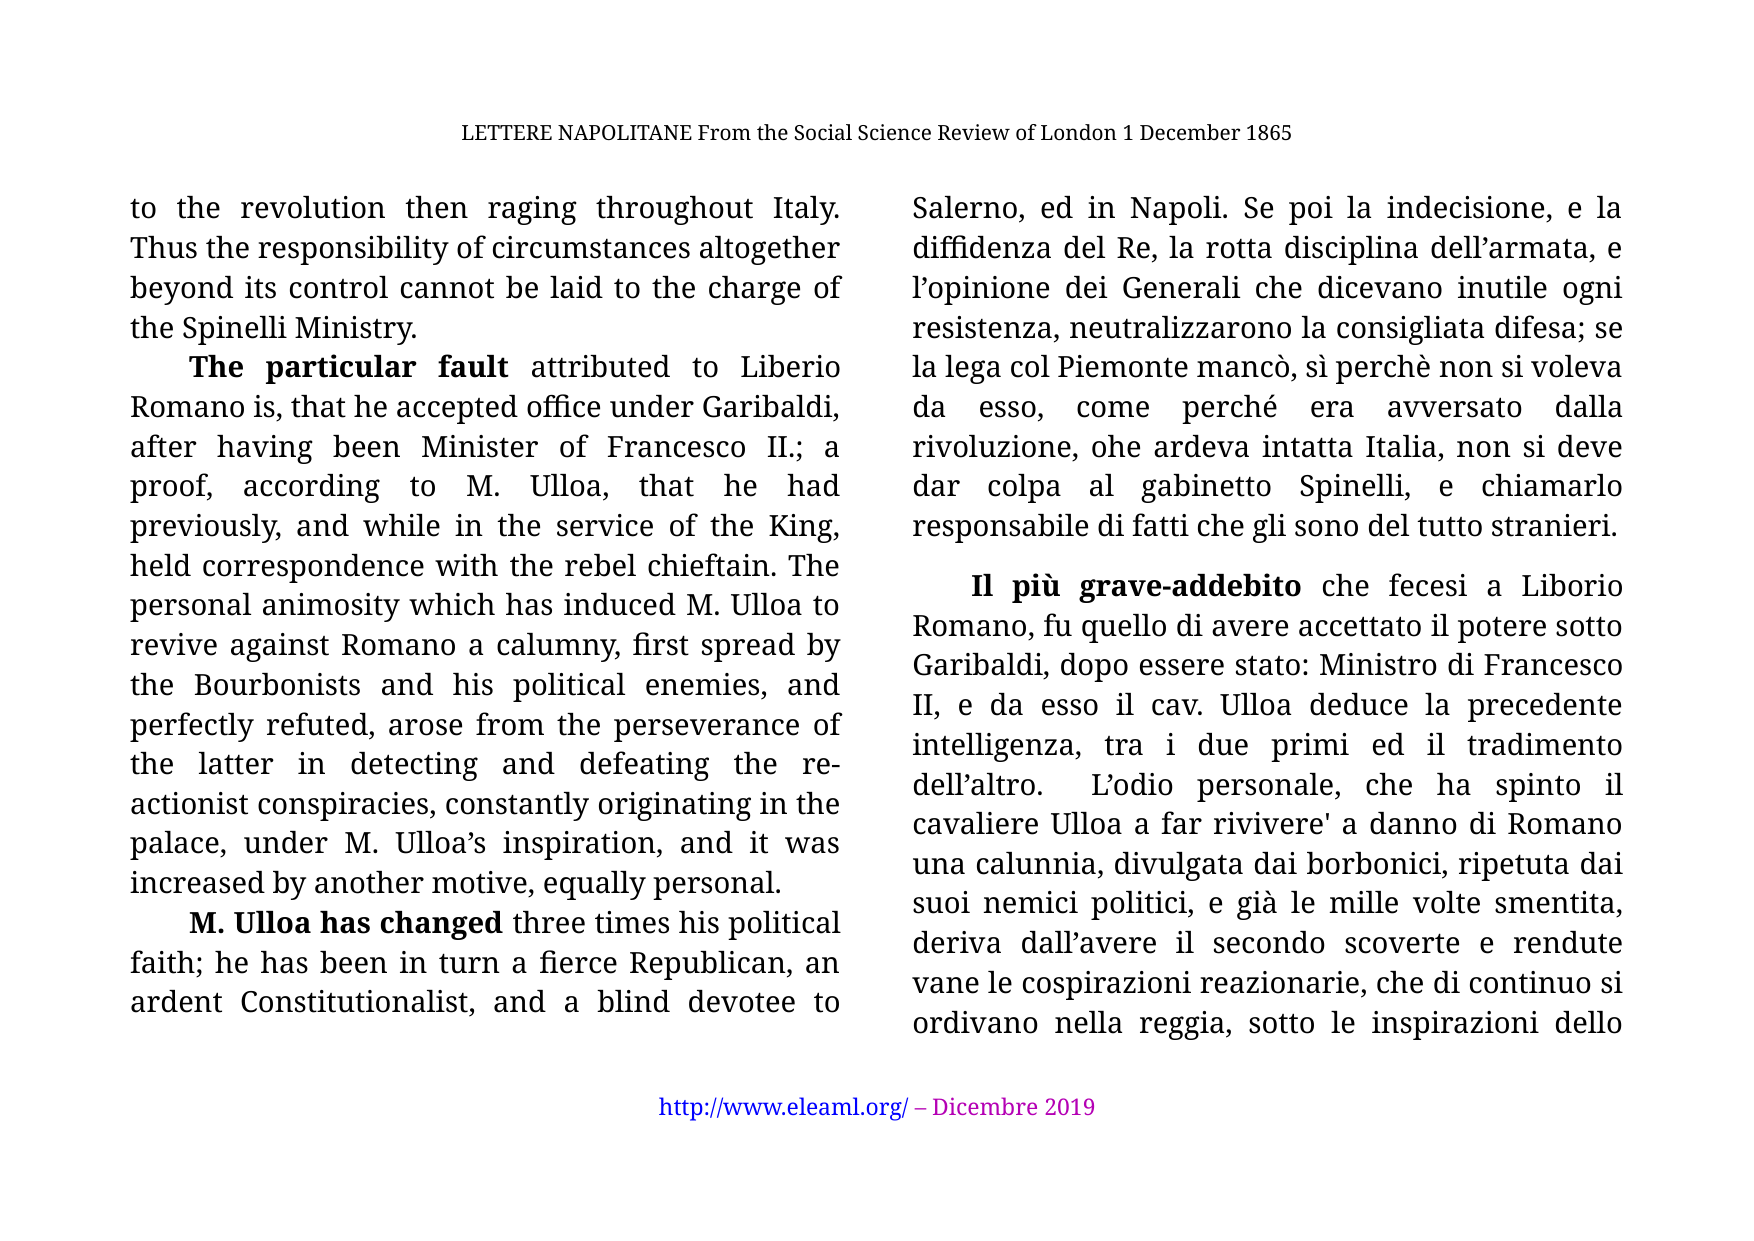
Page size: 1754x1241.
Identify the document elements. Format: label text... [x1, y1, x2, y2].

table_header From the Social Science Review of London 1. December 1865 LETTERE NAPOLITANE Del marchese Pietro cavaliere Ulloa, Presidente del Consiglia de’ Ministri di 8. M. il Re delle due Sicilie. () È questo il titolo di una collezione di lettere, che il cavaliere Ulloa ha dirette a parecchi eminenti uomini politici di Europa, e colle quali denunzia al l’universale le presenti condizioni d’Italia. Egli deplora la sorte della dinastia, dei Borboni di Napoli; biasima il modo in cui si è costituito il Regno d’Italia; vitupera il governo di Vittorio Emanuele II; taccia di tradimento il ministero Spinelli che fu l’ultimo sotto Francesco II; loda il brigantaggio, come l’espressione del sentimento nazionale delle province meridionali verso il loro legittimo re; confida nel l’avvenire e nella ristorazione dei principi italiani spodestati. L’autore in questo suo lavoro prende le mosse dalla caduta di Gaeta, che è solo l’ultimo atto e la catastrofe del dramma borbonico. Noi faremo un rapido apprezzamento del l’opera del Presidente del Consiglio dei Ministri dell’ex-Re delle due Sicilie, incominciando dal ristabilire la cronologia degli avvenimenti secondo che la verità della storia richiede. Sul finire del secolo passato fiorivano nei domini! continentali del mezzogiorno d’Italia le lettere greche e latine, e quegli abitanti, educati da esse al culto delle libere istituzioni, comunque soggetti a governo monarchico assoluto, ricordavano con compiacenza ed erano gloriosi di aver avuti a loro avi i Greci, e per padri i Romani. Di ciò avvenne che le nobili inspirazioni ed i grandi principii della prima rivoluzione francese in nessuno degli Stati Italiani fossero stati così bene accolti, e caldeggiati, come nelle provincie napolitane. Crescevano a questo modo dall’un lato i sospetti e le paure, che rendevano tutti i giorni più feroce il potere, e dal l’altro progredivano le idee liberali a traverso di ogni maniera di pericoli. Trionfarono quest’ultime, e proclamassi la Repubblica Napolitana. Ma indi a poco soggiacque alla forza, ed anche ai più vili e bassi tradimenti. I patriotti già in possesso dei castelli della città, dai quali avrebbero bene potuto difendersi, capitolarono coi regi, e fu loro promessa solennemente la salvezza della vita. Però Ferdinando IV, che di poi nel 1815 prese il nome di Ferdinando I, forse, per nascondere l’infamia, di cui si covrì nel 1799, ruppe i patti convenuti, e giurati, mandò a morte gran numero di quei prodi ed egregi uomini, fece scorrere immensi torrenti di lagrime, e di sangue per tutte le terre napolitane. Nel 1806 riparava egli codardamente in Sicilia, ed i Francesi conquistavano i dominii continentali del mezzogiorno d’Italia. I conquistatori, col l’alteriggia della vittoria, e col prestigio della spada di Napoleone I imposero ai napolitani le loro istituzioni, le loro leggi, gli uomini loro, due re francesi. Non pertanto quel governo raggiunse il suo compilo, esercitò una immensa missione civilizzatrice sulle province napolitane, le condusse sopra tutto alla libertà mercè il Codice Napoleone: e comunque avesse avuto il grave torto di non aver voluto opportunamente dar loro una Costituzione, cadde pure desiderato, e compianto. In questo tempo il primo Ferdinando Torniva ancora singolar prova di sua ferocia. L’infelice Re Gioacchino Murat, uno degli anzidetti due re francesi, credendo potere riconquistare il regno, che gli avean tolto i trattali del 1815, sbarcò con pochi uomini nel Pizzo, in Calabria: fu fatto prigioniero, incompetentemente giudicato e fucilato. Se non più dovevasi in lui rispettare la qualità di re, certamente non si avrebbe potuto negargli quella di Maresciallo di Francia, e però da un Consiglio di Marescialli, non già da un ordinario Consiglio di Guerra avrebbesi dovuto giudicare. Si dice ancora, e generalmente si crede in Napoli, che lo stolto e barbaro Ferdinando I fece recidergli ii capo, e. portarlo a lui per accertarsi della identità della sua vittima: e che poscia conservò sempre nella sua stanza da letto quel teschio in un vaso di cristallo ripieno di spirito di vino. Tiberio, Nerone od altro mostro non saziò mai; la sua vista di sì atroce spettacolo! Sopravvennero le riscosse del 1820 e del 1848. Ferdinando I, il, suo figlio Francesco I, e Ferdinando II suo nipote, concessero due volte; le franchigie costituzionali due volte le spergiurarono, e due volte punirono con la morte, col carcere, e cogli esigi» coloro che avean credute leali e sincere quelle concessioni... E le decisioni, che in quei giudizii politici si pronunziarono da carnefici, che indossavano la toga di magistrali, furono con apposito lavoro lodate dal cavaliere Ulloa. Dal 1820 al 1860, il governo dei Borboni fu dispotico, diffidente, sanguinario, corrotto, e corruttore. In tutte le amministrazioni dello Stato, e sopratutto nell’armata di terra, e di mare, fu stabilito fra i capi un sistema di spionaggio: i superiori spionavano gl’inferiori, e viceversa. Agli stessi ordini religiosi fu imposto di spionare le coscienze de' cittadini, e denunziarli al potere. Questo si collegò specialmente co’ Gesuiti e, colla più empia ipocrisia, abusò della stessa religione per meglio opprimere lo Stato. Così il governo divenne un partito, una fazione di tristi reazionari, che dichiarò guerra ad ogni progresso sociale, alle probità, ed alle capacità dal paese.. Era questo lo stato delle cose quando moriva Ferdinando II, lasciando di sé esecrata memoria. Tutti speravano un migliore avvenire nel governo del suo figliuolo Francesco li. Però esso, col suo programma governativo, dichiarò sante le opere paterne, e se ineguale a seguirne l’esempio. Sognò quel giorno l’estrema rovina della dinastia. La promessa di uno Statuto, e la ripristinazione, ch’egli fece di poi, della Costituzione del ’1848, furono accolte dal popolo, meno con indifferenza, che con disprezzo. A traverso di un periodo così triste com’è quello che abbiamo solo accennato per sommi capi, si compì la rivoluzione morale delle provincie meridionali, passò dal pensiero bel fatto, e scoppiò nel l’eroica Palermo. S’incarnò poscia in Garibaldi, ricevé da esso l'indirizzo unitario Italia e Vittorio Emmanuele, ed in poche settimane rovesciò, quasi per incantesimo, l'antica dinastia di Carlo III. La dinastia borbonica non cadeva dunque per l’opera; di sette, di cospirazioni e di tradimenti, come asserisce I il cavaliere Ulloa; ma per le sue gravissime colpe, perpetrate nel corso di oltre sessant’anni. E però tutt’i suoi alleati, tutt’i suoi amici, tutta 1 armata di terra e di mare, tutte le popolazioni a lei soggette, l'abbandonavano, quasi fossero state un uomo solo. Sicché le provincie meridionali, aiutate dalle rimanenti parti d’Italia, e dall’incomparabile ardire di Garibaldi e dei suoi mille, compivano il loro risorgimento (). Non postiamo pertanto dissimulare, né scusare le colpo del governo italiano che il cavaliere Ulloa magnifica, c snatura a suo modo. Tutt’i gabinetti italiani che si sono succeduti, da quello del Conte di Cavour sinoggi, hanno umiliata, sgovernata, e non poco demoralizzata l’Italia, la mercé di un governo partito, e di un patriottismo di calcolo. Ma nonostante cotesti errori degli uomini, che deggiono in parte considerarsi ancora come le necessarie conseguenze di un profondo movimento rivoluzionario, l’Italia compirà i suoi alti destini. Gli uomini che non han saputo governarla, né rispettarsi, cadranno, senza speranza di più risorgere, sotto il peso dell’opinion pubblica, o passeranno col tempo. Ma le istituzioni, basate sulla libertà, e sulla giustizia, staranno incrollabili, ed eleveranno la nazione italiana a vera grandezza. I principii profondamente immorali, e demoralizzatori, in cui aveva suo fondamento il governo borbonico, non sono, né possono essere quelli del presente reggimento italiano. Basterebbe questa sola osservatone a dimostrare h radicata differenza tra i due governi. Il cavaliere Ulloa fa pure tre addebiti al governo d’Italia. Asserisce la flagrante violazione del principio del non intervento; dice che il brigantaggio, che tutt’i giorni combatte e vince la truppa Italiana, è, la manifestazione più sicura dell’avversione del Napolitano al governo piemontese;, ed afferma che il plebiscito, da cui esso procede, non è altro, che l’opera della violenza, e dell’intrigo. Il cavaliere Ulloa probabilmente ignora che nelle conferenze diplomatiche tra il governo borbonico, e l’Imperatore Napoleone di cui, il primo domandava la protezione, fu discusso e ritenuto, che il principio del non intervento non poteva applicarsi al. Piemonte, come quello che non era straniero in una questione italiana. Quanto al brigantaggio è ancora ben conosciuto che organizzato in Roma da Francesco II, benedetto da Pio IX, e favorito, 0 tollerato da Napoleone III, ha devastato, e tuttavia devasta le provincie napoletane, disseminandovi la desolazione, e la morte. Esso è dunque la dimostrazione di quanto avvi di più vile, ignominioso, e contrario alla ragion delle genti, non mica la manifestazione di uni sentimento spontaneo di un popolo, che rimpiange il suo re. Il plebiscito in fine fu la sincera e libera esternazione della volontà delle provincie meridionali, che costituite in istato di poter scegliere nella pienezza del loro diritto tra la dinastia de’ Borboni, di cui per oltre sessanta anni avevano patita, ogni maniera di soprusi e di arbitrji, e quella di Vittorio Emanuele, re costituzionale, prescelsero senza esitare quest’ultima. Il cavaliere. Ulloa accusa di tradimento il ministero Spinelli, e ne chiama soprattutto complice Liborio Romano, Ministro del l’Interno e della Polizia. Il Ministero Spinelli fu costituito ai 25 giugno 1860; e Romano non ne fece parte prima del giorno 14 del successivo luglio. Nell’una, e nell’altra epoca la Sicilia era irreparabilmente perduta. Tradirono dunque anche i precedenti Ministri, tutti fedelissimi; non meno a Francesco II, che a Ferdinando II? Scrive il cavaliere Ulloa che non crede che una maggiore energia avrebbe potuto arrestare la rivoluzione; e soggiunge che ove Ferdinando II si fosse trovato in mezzo a tale frangente, avrebbe potuto aggiornare, non evitare la crisi. Ora se la catastrofe era inevitabile, non può farsene addebito al l’asserita mancala energia, né al preteso tradimento del Ministero Spinelli. E chi furono i veri traditori della dinastia? Quanti sovrani ella aveva suoi amici, ed alleati in tutta Europa; quanti erano gli abitanti delle due Sicilie. Giova ascoltarlo dallo stesso cavaliere Ulloa, che in tale proposito scrive così: «Ma fa sopratutto sorpresa l'abbandono dell’Europa che lasciò la monarchia napolitana alla tempesta già sollevata, e presta a sommergerla, fino al momento in cui ella vide i rottami del trono strascinati dal torrente». Sono ancora sue parole quelle che seguono: «Era riserbato al regno di Napoli di offrire il maraviglioso spettacolo di una nazione, che tollera l’invasione, e l’insurrezione al momento stesso, in cui il suo re gli largiva una libertà, forse troppo larga ed estesa». E dopo coteste confessioni del signor-cavaliere, chi non vede eh’ egli medesimo era convinto che non eravi Ministero al mondo, che avesse potuto salvare una dinastia già sepolta sotto il peso delle proprie sue colpo, e definita da tutta l’Europa civile la negazione di Dio eretta in sistema? Non ostante cotesto triste stato di cose, in cui versava il potere, il Ministero Spinelli compì ogni suo debito verso la dinastia. Conservò l’ordine nel paese, insisté per la lega col Piemonte, e provvide alla difesa dello Stato, sì quando Garibaldi era in Sicilia, sì quando sbarcò sul continente, e sì quando accampava delle pianure di Salerno. Imperciocché assicurò i mezzi necessarii alla sussistenza dei quattro corpi di armata che stanziavano in Sicilia, in Calabria, in Salerno, ed in Napoli. Se poi la indecisione, e la diffidenza del Re, la rotta disciplina dell’armata, e l’opinione dei Generali che dicevano inutile ogni resistenza, neutralizzarono la consigliata difesa; se la lega col Piemonte mancò, sì perchè non si voleva da esso, come perché era avversato dalla rivoluzione, ohe ardeva intatta Italia, non si deve dar colpa al gabinetto Spinelli, e chiamarlo responsabile di fatti che gli sono del tutto stranieri. Il più grave-addebito che fecesi a Liborio Romano, fu quello di avere accettato il potere sotto Garibaldi, dopo essere stato: Ministro di Francesco II, e da esso il cav. Ulloa deduce la precedente intelligenza, tra i due primi ed il tradimento dell’altro. L’odio personale, che ha spinto il cavaliere Ulloa a far rivivere' a danno di Romano una calunnia, divulgata dai borbonici, ripetuta dai suoi nemici politici, e già le mille volte smentita, deriva dall’avere il secondo scoverte e rendute vane le cospirazioni reazionarie, che di continuo si ordivano nella reggia, sotto le inspirazioni dello stesso Ulloa. Altro motivo di cotesto odio personale è il seguente. Il cavaliere Ulloa ha cangiato tre volte la sua fede politica: è stato da prima fiero repubblicano, di poi ardente costituzionale, ed infine devoto al potere assoluto! Borboni accettarono i suoi servigi ed il nominarono Consigliere della Cassazione di Napoli, che era il più alto grado nella magistratura. Di ciò istruito Garibaldi, e conoscendo altresì che l’Ulloa aveva di sua volontà seguito Francesco II in Gaeta, con decreto del 17 settembre 1860, sottoscritto dal solo Dittatore, il destituì dall’officio di Consigliere in omaggio alla pubblica opinione. Di cotesta umiliazione l’.Ulloa ha cercato vendicarsi contro Romano, che fu uno dei membri-del gabinetto della Dittatura di Garibaldi, in Napoli. Noi non vogliamo che i nostri lettori si diano da pena di leggere questo nostro, lavoro, perchè facciano, giusto concetto del merito intrinseco delle lettere del cavaliere Ulloa; non perchè egli perori d’innanzi al l’Europa la causa d'un governo caduto, e che è stato di già giudicato, non perchè dobbiamo giustificare, od accusare gli individui, a cui egli fa allusione, ma soltanto perchè il periodo di cui esso ragiona è della più alta importanza storica. L’Italia non sarebbe stata, né la dinastia di Savoia sarebbe divenuta italiana, se Napoli. non si fosse annessa al Piemonte, compiendo in un momento di generale entusiasmo un atto, che è stato assai mal compreso sotto i ‘rispetti de’ sagrifizii che costava. I secoli avvenire ammireranno i meravigliosi avvenimenti dell’epoca presente. Due regni, che formano la metà più considerevole della Penisola, e che comprendono le ricche provincie del Sud, di cui la superiore bellezza tentava i Greci a lasciare, la terra de’ loro Dei, i guerrieri i loro campi, gli uomini di stato i loro consigli, e gl’imperatori a cercarvi la soddisfazione de’ sensi, che non offrivano gli altri climi; cotesti due regni volontariamente discesero dalla loro condizione di stati indipendenti, per divenire semplici provincie d’una nazione, ch’esisteva nell’ideale, innanzi che per la loro abnegazione l’idea divenisse una realità. Senza che alcun trattato fosse stato conchiuso od alcuna promessa fosse stata loro fatta, i popoli delle due Sicilie si univano ad uno Stato men grande, il quale tutto aveva à guadagnate, laddove i primi tutto avevano a perdere. Cotesto movimento mostra la più grande forza morale, l’abnegazione, il sagrifizio alla causa comune, funa fede vivissima nel l’avvenire. Ed innanzi alla sublimità dell’idea, stava pure la grandezza dell’esecuzione. Coloro che han saputo compierla, e che con la inspirazione di un momento han fatta opera che durerà secoli, sono le figure che la storia separerà dalle masse per collocarle in tale splendore, che col decorso degli anni diverrà sempre più luminoso e più chiaro. Fra coteste rimarchevoli figure scorgesi quella di Liborio Romano, che costituito in una posizione difficile, Grondato da mille pericoli, ed inceppato nella sua. azione dalla forza degli avvenimenti, somigliava a quel pilota, che sta saldò sul navilio, in cui l’acqua penetra a traverso di grandi fessure, e che con rara abilità, e con più raro coraggio il salva dal naufragio. L’immensa rivoluzione, che ha rinversato un’antica dinastia, e fatto passare due regni da uno ad un altro reggimento, si è compiuta, senza perturbazioni, senza che una sola goccia di sangue fosse stata versata, senza che avessero avuto a deplorarsi gli effetti di una sola delle numerose mene della reazione, che doveva essere il segnale del saccheggio, e della rapina. In quel momento di supremo periglio Liborio Romano fu colui, che il popolo denominò, e denominerà sempre il salvatore del suo paese. Romano fu imposto Ministro a Francesco II dalla rivoluzione, ossia si fece ricorso a lui quando, la dinastia era minacciata da gravi pericoli, sperando che poteva essere sostenuta dal credito di un uomo, di cui la popolarità era l’effetto di tutta una vita consacrata alla causa della libertà. Egli servì il Re come Ministro costituzionale dal 14 luglio al 6 settembre 1860, nel quale periodo diede due volte le sue dimissioni, che furono accettate, ma intanto rimase al potere, perchè non potè formarsi un nuovo gabinetto. Alle ore 6 ½ antimeridiane del giorno 7 settembre 1860, Garibaldi scrisse da Salerno un telegramma a nella sua precedente qualità di Ministro dell’Interno e della Polizia, col quale gli diceva, che si re Napoli, appena sarebbero arrivati in Salerno il Sindaco e il Comandante della Guardia Nazionale di Napoli. Intanto egli raccomandava la tutela dell’ordine e della tranquillità del paese. Poteva Romano in quei supremi istanti abbandonare agli eventi l’uno e l’altra, che per lo innanzi erano state in cima d’ogni suo pensiero? Poteva egli onorevolmente non obbedire ai voleri del Dittatore? No, al certo. Giunti in Salerno il principe d’Alessandria Sindaco di Napoli, ed il Generale de Sauget Comandante in capo della Guardia Nazionale, e discusso con Garibaldi sul modo della sua entrata in Napoli, il secondo domandò ai due primi chi era l’uomo più popolare bel paese, ed eglino risposero essere Liborio Romano. All’arrivo di Garibaldi in Napoli, Romano compera suo dovere, gli andò incontro alla stazione della via ferrata per rendergli conto delle condizioni del paese confidato alla sua tutela—Indi lo accompagnò alla Cattedrale, ov’egli recessi a ringraziare Iddio del compiuto successo della stia intrapresa. Nell’uscire dal Vescovato, Garibaldi invitò Romano a sedere a canto a lui nella sua carrozza, e lungo la via che conduceva alla dimora destinata al Generale gli applausi divennero più fragorosi di prima ripetendosi unitamente i nomi di Garibaldi, e di Romano. Fu allora che il Dittatore rivolto a lui gli disse: «lo la felicito della popolarità di cui gode, bisogna continuare a servire il paese». Romano rimase perplesso, e nulla rispose a tale proposizione. Onde giunti al palazzo di Angri, destinato a ricevere il Dittatore, quivi egli rinnovò ancora a Romano le premure perchè accettasse il potere. Romano rimase tuttavia dubbioso ed indeciso tra la sua personalità, che gli vietava di essere Ministro di Garibaldi dopo esserlo stato di Francesco II ed il debito di buon cittadino, che gli comandava di continuare a servire paese. In questo molti amici politici del Romano, istruiti della sua esitazione a rimanere in officio, si recarono immantinenti da lui, e gli osservarono che conoscendo e meglio di altri le condizioni del paese, non xxxxxxxx a prestar l’opera sua al Dittatore, perchè potesse governarlo. Che la generosa, e nobile anima di Garibaldi fioxxxxxxxxx essere di leggieri abusata d’un partito xxxxxxxx una amante di libertà e che spinta ad esso ad imprese troppo rischiose, potevano esserne tratti a compiuta rovina i destini d’Italia (). Che infine la storia straniera e patria forniva degli esempii di Ministri, che avevano servita successivamente due dinastie, senza che perciò la loro riputazione ne rimanesse adombrata. Per queste ragioni, e non essendo facile resistere all’ascendente di Garibaldi su tutti gli uomini che amano la patria, Romano, con assoluta abnegazione di ogni sua personalità, consentì a rimanere in officio. Però nol ritenne a lungo, puniche confirmato nella sua carica di Ministro dell’Interno e della Polizia con decreto del 7 settembre 1860, dopo tre soli giorni, cioè ai 10 del mese stesso diede unitamente ai suoi colleghi le sue prime dimissioni, colle quali dichiarò francamente che gli straripamenti della Segreteria della Dittatura, spingevano il paese all’anarchia. Tali dimissioni, non accettate dal Dittatore, furono una seconda volta ripetete ai 22 settembre, e più alla distesa esposte le cose precedentemente ragionate. E da ultimo con una Relazione del 22 del mese stesso, il ministero, ritenendosi già dimissionario, faceva al Dittatore il quadro più luttuoso del modo con cui la sua Segreteria governava le provincie napoletane, mentre era egli occupato della guerra sul Volturno. Cotesti tre documenti, che furono pubblicati da parecchi giornali di quel tempo, fra quali dal Nazionale del 4 ottobre, mostrano luminosamente la rettitudine delle vedute del Romano, e la sua leale condotta nel corso dei quattordici giorni in cui rimase al potere sotto la Dittatura. Le calunnie in tale proposito inventate a fin di denigrarlo, procedono pare dalla confusione delle idee xxxxx un paese poco abituato a comprendere la differenza tra il Ministro di un governo costituzionale ed il Ministro di un Re assoluto. Il secondo è del tulio sommesso ai voleri del sue signore, laddove il primo dee rispondere di tutti i suoi alti verso il paese, né diviene incapace a servirlo, ove il sovrano fosse deposto por contravvenzione allo Statuto, o condannato per tradimento Per aver diversamente compreso tale dovere Lord Stafford perdè il capo sul palco. () Romano allorché non di sua volontà, ma dalle condizioni del paese fu imposto Ministro a Francesco II assunse un compito assai difficile e complicato. Doveva reprimere le tendenze anticostituzionali della casa regnante, ed infrenare la rivoluzione nei limiti legali. Esistevano in Napoli in quei tempo due Comitati, l'uno col nome di Comitato di azione, e l’altro con quello di Comitato dell’ordine. Militava il primo sotto le inspirazioni di Garibaldi, ed il secondo sotto quelle del Conte di Cavour. Romano, rispettando il diritto di associazione, e la libertà individuale, stette saldo tre essi: vietò recisamente che l’uno avesse inviato armi e munizioni a Garibaldi in Sicilia, e che l’altro avesse con le sue mene turbato l’ordine e la tranquillità, del paese. Romano, non poteva ancora tradire la dinastia senza il concorso e la cooperazione de’ suoi colleghi; che avevano servito il Re per molti anni. E di qual tradimento può mai ragionarsi, se al tempo in cui Romano fu nominato Ministro la Sicilia era definitivamente perduta, e la dinastia fatta cadavere? Rimaneva solo a salvare l’ordine, e la tranquillità del paese; e Napoli, ricorda con riconoscenza di essere stata per Romano salvata dal saccheggio dei lazzaroni, e dalla guerra civile. Il cavaliere Ulloa alleato della reazione, e delle cospirazioni; che si ordivano nella regia, cerca negarne l’esistenza, e discredita il nome di Romano, che di continuo intese a scovrire ed a reprimere quelle funeste macchinazioni. «Romano», dice egli, «spaventando continuamente il Consiglio, ed il pubblico co’ fantasmi della reazione prendeva sempre misure contro ogni movimento realista, e non vedeva il tenebroso lavorio della rivoluzione. Nella notte teneva abboccamenti co’ Comitati, con Alessandro Dumas; emissario della rivoluzione, con l’Ammiraglio Persano, con tutti i reduci emigrati, e sopra tutto, coi militari.» La rivoluzione, progrediva in quei giorni palesemente, non già nelle tenebre, né potevasi arrestare. Romano trovavasi in mezzo a due contrarie correnti, che in senso diverso minacciavano immergere il paese nell’anarchia, e nel sangue. Cosa gli rimaneva a fare? Destreggiare abilmente, il torrente rivoluzionario, e render vane le cospirazioni borboniche contro. il regime costituzionale, ohe la casa regnante aveva l’obbligo di rispettare. A traverso di cotanto disastrosa situazione non era facile aprirsi un cammino sicuro; ed a raggiungere questo scopo Romano adoperò tutt’i mezzi ch’erano in suo potere. Nelle sale del Ministero, ed in sua casa egli trattava alla scoverta con gli uomini di tutt’i partiti, e di tutte le gradazioni politiche, ma non cospirava con alcuno. I Ministri suoi colleghi affermano ancora, che quando egli credeva utile abboccarsi con le persone più sospette, ne consultava preventivamente il re, e di poi non solo riferiva a lui, ma benanche al Consiglio de’ ministri quel che aveva raccolto da tali conversazioni, circa lo spirito pubblico, perchè l’uno e gli altri meglio avessero provveduto a quanto esigeva la, situazione. A formar giusto concetto delle cospirazioni che tendevano a distruggere la Costituzione, che il re doveva mantenere, gioverà riferire due, o tre fatti narrati dallo stesso marchese Ulloa, riducendoli alla loro verità storica. Scrive egli: «Un francese esaltatissimo il signor de Sauclières pubblicò per le stampe un consiglio al re, con cui lo esortava di prendere le più energiche misure contro la rivoluzione. Il ministro di polizia Liborio Romano s’impadronì di questo fatto privo di importanza, per esagerarlo a suo talento, ed accrescere l’allarme del paese.» Tal fatto privo d'importanza, come asserisce il cavaliere Ulloa, era tale che ove non fosse stato vigorosamente. represso da Romano avrebbe condotto il paese alla guerra civile. Nel 15 luglio, giorno che seguiva quello, in cui Romano fu nominato Ministro dell’Interno, e della polizia, ai vide la Guardia Reale alla stessa ora scorazzare nei diversi quartieri della città, sopra tutto per Toledo, ed in parecchi villaggi intorno a Napoli, manomettendo i pacifici cittadini e mortalmente ferendoli. Cotesta reazione partiva dal clubo, che teoevasi nel reale appartamento: del Conte di Trapani, e di cui faceva n parte principale la camerilla, il cavaliere Ulloa, ed il generale Cutrofiano. Romano, cui era nota l’origine del male, non mancò di rivelarla al re, e di domandate che i colpevoli si punissero. Tale dimanda rimase in vero senza effetto, ma in avvenire la reazione militare non più fecesi a turbare il paese. Continuava nondimeno nel l’inferno della reggia il lavorio degl’inimici della Costituzione, e del trono. La Cospirazione del Conte di Aquila fu di tanta gravità contro il paese, ed i diritti del re, che il Consiglio dei Ministri unanimemente deliberò che immantinenti conveniva allontanate da Napoli quel principe; e cotesta deliberazione, approvata dal re, fu eseguita nel giorni 14 agosto 1860, secondo che leggesi nel giornale costituzionale di quella data. Il de Sauclières non diede mica un semplice consiglio al re, pubblicandolo per le stampe, come asserisce il cavaliere Ulloa: fu invece l’agente d’una larghissima cospirazione parimenti ordita nel clubo del Conto di Trapani. Egli, il de Sauclières mise a stampa, fece affiggere alle mura della città, e distribuì in gran copia, sopra tutto alla truppa, un cartello incendiario col titolo di Appello di salvezza pubblica, coi quale invitava il popolo alla rivolta per sostenere la causa del Re tradito da’ ministri, e quella della religione, che si voleva distruggere, di unita alla monarchia. Di tale cartello incendiario si trovarono nella stamperia Ferrante, posta nel largo di S. Anna di Palazzo ottomila esemplari, ed altri due mila se ne rinvennero nella casa di abitazione del de Sauclières (Albergo di Pietro lennes Largo S. Teresa a Chiaia n, .6). Nell’abitazione anzidetta si ritrovarono parimenti un opuscolo intitolato Naples et Ics journeaua révolutionaires, diretti ai consoli napolitani dimoranti all’estero, ed una lettera del 29 agosto 1860 all’indirizzo di un frate di Roma non per anco speditagli. Cotesta lettera rivelava che il de Sauclières era adoperato dal Conte di Trapani a scrivere la corrispondenza di taluni giornali di Francia, e vi si leggevano fra le altre queste parole: Io penso che il re perverrà a sormontare gli ostacoli che in tutti i giorni gli si parano innanzi per perderlo. Ma questo non sarà senza effusione di sangue. La sua truppa è fedele, ed animatissima contro i garibaldini. Essa vuol farne una spaventevole S. Barthelemy. Se Iddio ne seconda, vi saranno molle vittime; e ciò potrà essere fra pochi altri giorni». Questi ed altri fatti risultano dal processo a carico del de Sauclières, che avrebbe potuto essere fecondo xxxxxxxinti rivelazioni, ove fosse stato seguito dal corrispondente giudizio; ma Garibaldi concesse amplissima, di cui il cospiratore francese dichiarò di voler approfittare, e ritornò impunito al suo paese (). Ulloa rimprovera ancora al Ministero Spinelli e abbandonato il re nel maggiore suo bisogno. Ed è il signor cavaliere, che è tipo di fedeltà, a di affezione verso il suo sovrano, non accettò di comporre un nuovo ministero, il 24 agosto quando aveva a sua disposizione tutte le forze della dinastia, che al certo, erano xxxx volte superiori alle forre, materiali di Garibaldi? Perxxx le condizioni: del paese all’interno ed all’esterno erano tali che rendevano impossibile la difesa, e poiché contavano i realisti che Garibaldi, mancando di cavalleria e artiglieria, sarebbe stato seppellito in un torrente di fuoco sotto Gaeta, e che il re ritornerebbe in Napoli preceduto dai patiboli e dal terrore. Romano in un documento passato oramai nel dominio della storia, sottoscritto da lui solo, e sotto la sua responsabilità espose al re il vero stato delle cose in Napoli (). Gli ricordò le severe verità che i re ascoltano soltanto troppo tardi, g|i mostrò: che un, lungo sistema di sgoverno aveva dai suoi fondamenti minata la dinastia, e con nobili e forti parole lo scongiurò a non lasciar di essa un ultimo ricordo di sangue. Così compiuto il dovere del ministro, e ritiratosi il re in Gaeta, Romano ritornò libero cittadino a servire la causa, cui aveva consacrata tutta la sua vita, e per la quale aveva nella sua giovinezza patito il carcere e l’esilio, né aveva cessato di difenderle nella qualità di Ministro di Francesco II, col continuo pericolo del suo capo, tuttavia minacciato dalla reazione sua nemica. Ed avrebbe egli pure continuato sotto il nuovo governo a servire il paese, che aveva sì ben regolato nella crisi più pericolose, se avesse potuto farlo con indipendenza di azione. Laonde si ritirava dalle successive piccole pugne con la dignità d’un uomo, che non desiderò giammai per lui medesimo, né giammai lo impiegò pel privato vantaggio. I suoi concittadini gli diedero la più grande di stima quando, col suffraggio di 45,000 elettori lo proclamarono deputato in nove collegi, ed in altri venne in ballottaggio co’ cittadini più eminenti provincie napolitane (). Finalmente il cavaliere Ulloa confida nella restaurazione dei principi Italiani spodestati; e noi non vorremmo distruggere cotesta consolante illusione, se i mezzi che i reazionaria adoperano, valessero a giustificare tale speranza. Continuando a cospirare nell’esilio, e ripete le sanguinarie tradizioni del passato, non può Francesco II raggiungere il suo scopo. Le; orde brigantesche che ora egli spedisce nel Napoletano, come ve le spediva nel 1799, e nel 1806 Ferdinando IV suo bisavo, non valgono a riconquistare un regno perduto col delitto, e con la codardia (). Né col calunniare i nomi più onorevoli, ed onorati del paese, il Presidente del Consiglio dell’ex-re raccomanda bene la sua causa alle simpatie dell’Italia e dell'Europa. [877, 176, 1636, 1053]
table_header to the revolution then raging throughout Italy. Thus the responsibility of circumstances altogether beyond its control cannot be laid to the charge of the Spinelli Ministry. The particular fault attributed to Liberio Romano is, that he accepted office under Garibaldi, after having been Minister of Francesco II.; a proof, according to M. Ulloa, that he had previously, and while in the service of the King, held correspondence with the rebel chieftain. The personal animosity which has induced M. Ulloa to revive against Romano a calumny, first spread by the Bourbonists and his political enemies, and perfectly refuted, arose from the perseverance of the latter in detecting and defeating the re-actionist conspiracies, constantly originating in the palace, under M. Ulloa’s inspiration, and it was increased by another motive, equally personal. M. Ulloa has changed three times his political faith; he has been in turn a fierce Republican, an ardent Constitutionalist, and a blind devotee to [118, 176, 877, 1053]
